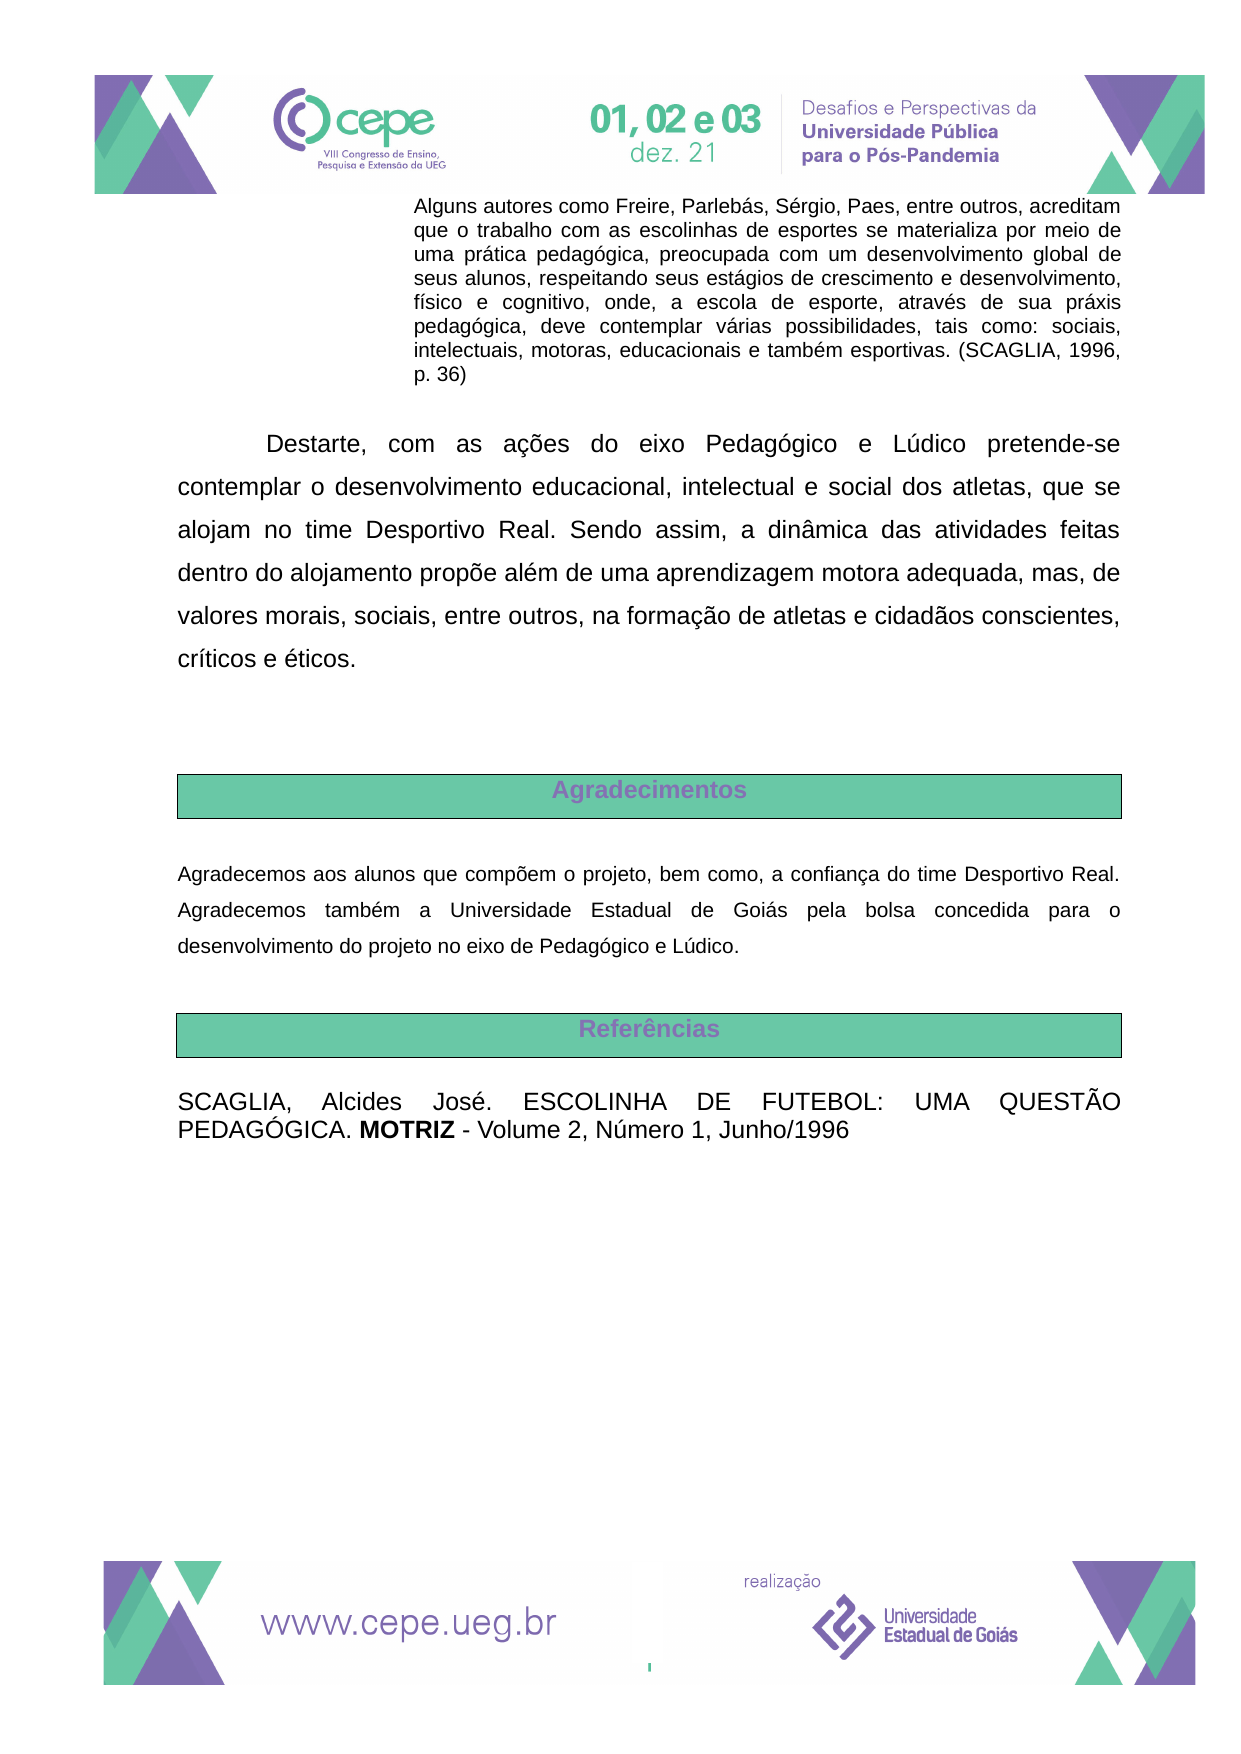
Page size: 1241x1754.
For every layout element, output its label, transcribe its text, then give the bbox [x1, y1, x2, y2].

text Alguns autores como Freire, Parlebás, Sérgio, Paes, entre outros, acreditam que o trabalho com as escolinhas de esportes se materializa por meio de uma prática pedagógica, preocupada com um desenvolvimento global de seus alunos, respeitando seus estágios de crescimento e desenvolvimento, físico e cognitivo, onde, a escola de esporte, através de sua práxis pedagógica, deve contemplar várias possibilidades, tais como: sociais, intelectuais, motoras, educacionais e também esportivas. (SCAGLIA, 1996, p. 36) [413, 194, 1122, 386]
text Destarte, com as ações do eixo Pedagógico e Lúdico pretende-se contemplar o desenvolvimento educacional, intelectual e social dos atletas, que se alojam no time Desportivo Real. Sendo assim, a dinâmica das atividades feitas dentro do alojamento propõe além de uma aprendizagem motora adequada, mas, de valores morais, sociais, entre outros, na formação de atletas e cidadãos conscientes, críticos e éticos. [177, 429, 1122, 673]
table_header Referências [177, 1014, 1121, 1057]
text Agradecemos aos alunos que compõem o projeto, bem como, a confiança do time Desportivo Real. Agradecemos também a Universidade Estadual de Goiás pela bolsa concedida para o desenvolvimento do projeto no eixo de Pedagógico e Lúdico. [177, 862, 1122, 958]
table_header Agradecimentos [178, 775, 1121, 818]
text SCAGLIA, Alcides José. ESCOLINHA DE FUTEBOL: UMA QUESTÃO PEDAGÓGICA. MOTRIZ - Volume 2, Número 1, Junho/1996 [177, 1087, 1122, 1144]
